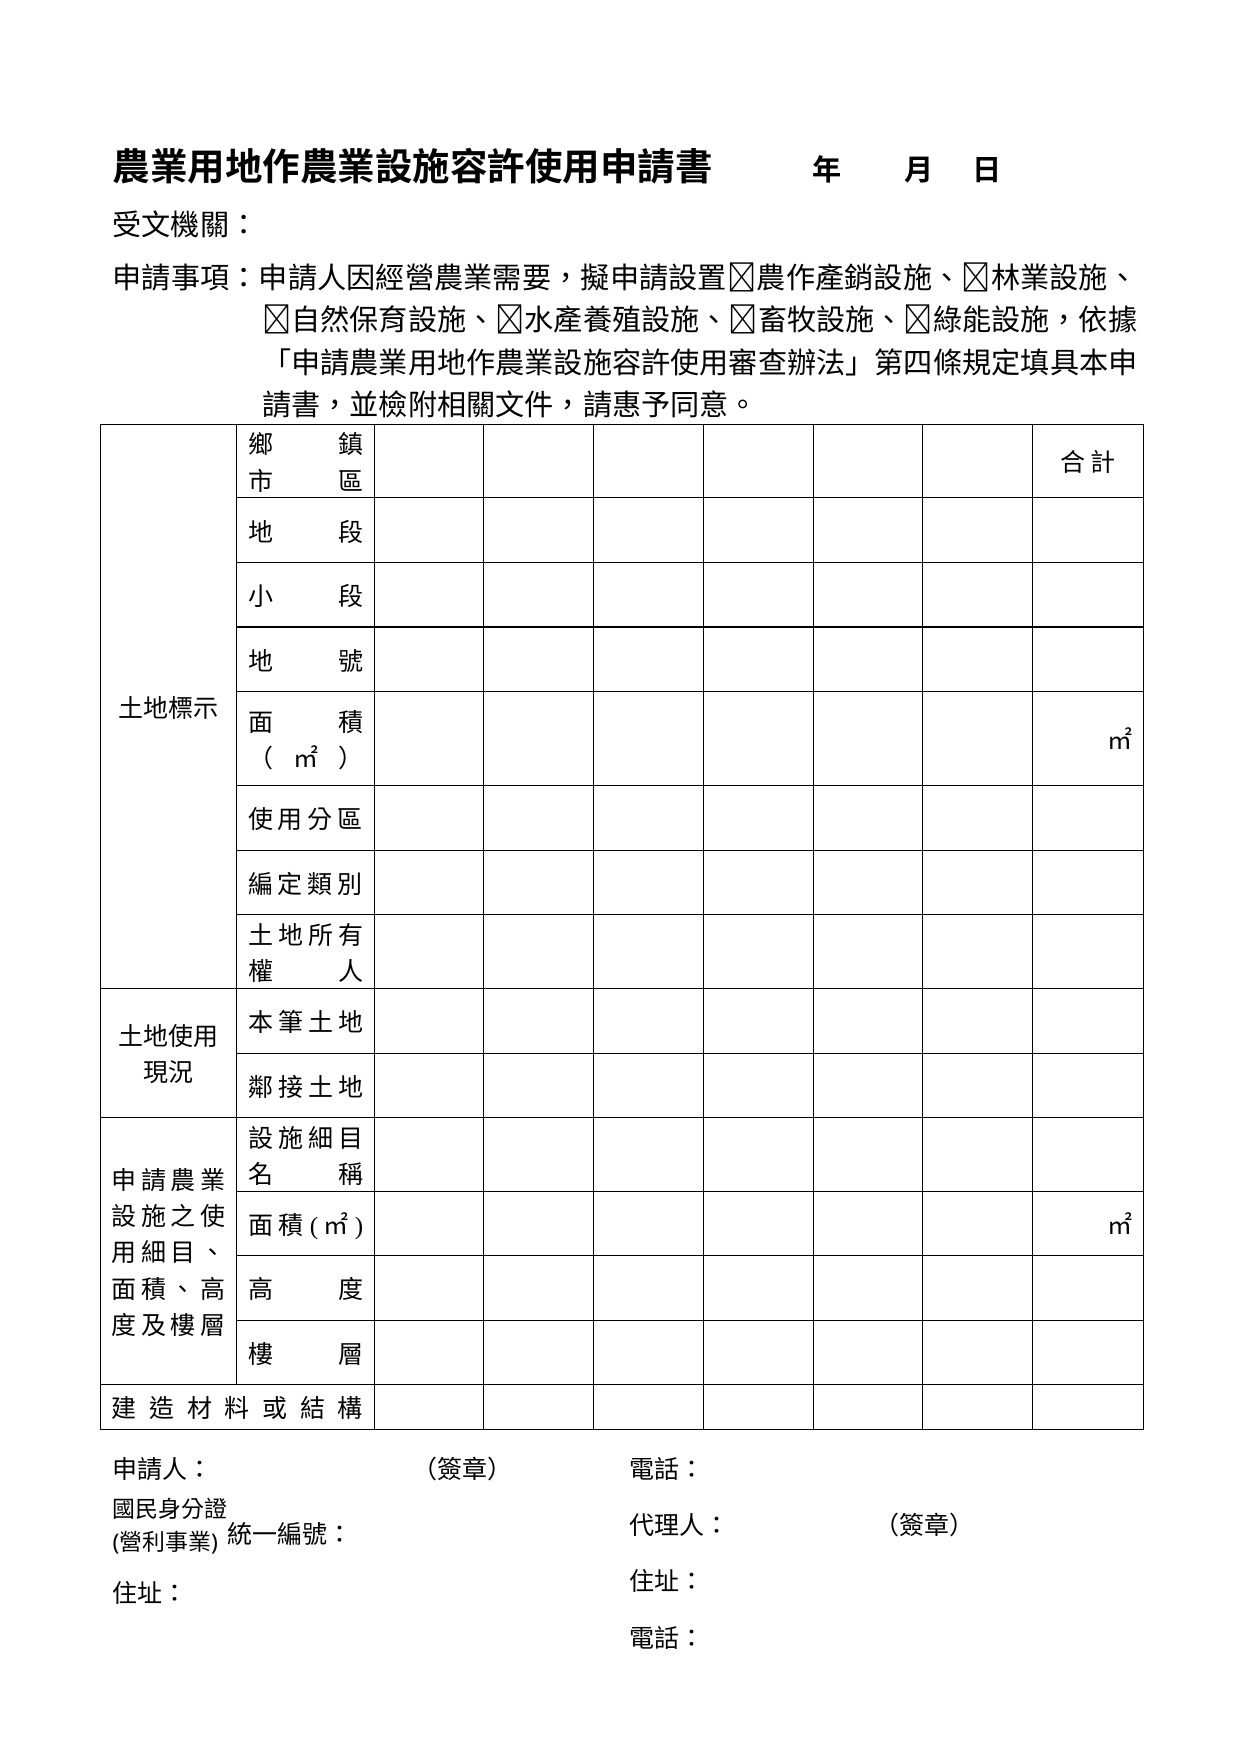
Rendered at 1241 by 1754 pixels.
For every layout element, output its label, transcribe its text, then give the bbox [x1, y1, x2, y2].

table_header 鄉鎮 市區 [237, 425, 374, 497]
table_cell [594, 1192, 703, 1255]
table_cell 申請農業設施之使用細目、面積、高度及樓層 [101, 1118, 236, 1384]
text 國民身分證(營利事業)統一編號： [112, 1486, 620, 1561]
table_cell [375, 628, 483, 691]
table_cell [484, 1321, 593, 1384]
table_cell [704, 628, 813, 691]
table_cell [1033, 1054, 1143, 1117]
table_cell [814, 915, 922, 988]
table_cell [484, 1118, 593, 1191]
table_cell [1033, 1256, 1143, 1319]
table_cell [704, 1256, 813, 1319]
table_header [704, 425, 813, 497]
table_cell 土地使用現況 [101, 989, 236, 1117]
table_cell [814, 786, 922, 850]
text 受文機關： [112, 202, 1137, 244]
table_cell [923, 1321, 1032, 1384]
table_cell [484, 498, 593, 562]
table_cell 設施細目名稱 [237, 1118, 374, 1191]
table_cell [923, 1256, 1032, 1319]
table_cell [814, 1054, 922, 1117]
table_cell [704, 563, 813, 626]
text 住址： [112, 1572, 620, 1610]
table_cell [484, 563, 593, 626]
table_cell [704, 851, 813, 914]
table_cell ㎡ [1033, 1192, 1143, 1255]
table_cell [484, 1054, 593, 1117]
table_cell 建造材料或結構 [101, 1385, 374, 1429]
table_cell 樓層 [237, 1321, 374, 1384]
table_cell [375, 851, 483, 914]
table_cell [594, 1385, 703, 1429]
text 電話： [629, 1449, 1137, 1486]
text 代理人： （簽章） [629, 1505, 1137, 1542]
table_cell 編定類別 [237, 851, 374, 914]
table_cell [1033, 786, 1143, 850]
table_cell 高度 [237, 1256, 374, 1319]
table_cell 小段 [237, 563, 374, 626]
table_cell [484, 1192, 593, 1255]
table_cell [375, 692, 483, 785]
table_cell [814, 498, 922, 562]
table_header [923, 425, 1032, 497]
table_cell [1033, 1118, 1143, 1191]
table_cell [594, 915, 703, 988]
table_cell [923, 1118, 1032, 1191]
table_cell [923, 1385, 1032, 1429]
table_cell [1033, 1385, 1143, 1429]
table_cell [594, 563, 703, 626]
table_cell [704, 1192, 813, 1255]
table_cell [704, 1054, 813, 1117]
table_cell [923, 786, 1032, 850]
table_cell 土地所有權人 [237, 915, 374, 988]
table_cell [594, 692, 703, 785]
table_cell [484, 989, 593, 1052]
text 電話： [629, 1617, 1137, 1655]
table_cell [594, 628, 703, 691]
table_cell [594, 786, 703, 850]
table_cell 地號 [237, 628, 374, 691]
table_cell [814, 563, 922, 626]
table_cell 面積（㎡） [237, 692, 374, 785]
table_cell [704, 1321, 813, 1384]
table_cell [814, 1256, 922, 1319]
table_cell [704, 989, 813, 1052]
table_cell [923, 628, 1032, 691]
table_cell [923, 498, 1032, 562]
table_cell [375, 1321, 483, 1384]
text 申請事項：申請人因經營農業需要，擬申請設置農作產銷設施、林業設施、自然保育設施、水產養殖設施、畜牧設施、綠能設施，依據「申請農業用地作農業設施容許使用審查辦法」第四條規定填具本申請書，並檢附相關文件，請惠予同意。 [112, 254, 1137, 424]
table_cell [594, 1321, 703, 1384]
table_cell [375, 563, 483, 626]
table_cell [375, 915, 483, 988]
table_cell [814, 1385, 922, 1429]
text 住址： [629, 1561, 1137, 1599]
table_cell [1033, 989, 1143, 1052]
table_cell 使用分區 [237, 786, 374, 850]
table_cell [704, 692, 813, 785]
table_cell [375, 1256, 483, 1319]
table_cell [1033, 915, 1143, 988]
table_cell [594, 498, 703, 562]
table_cell [375, 1118, 483, 1191]
table_cell [375, 989, 483, 1052]
table_cell [704, 786, 813, 850]
table_cell [814, 851, 922, 914]
table_cell [484, 786, 593, 850]
table_cell 地段 [237, 498, 374, 562]
table_cell [923, 1192, 1032, 1255]
table_cell [923, 989, 1032, 1052]
table_cell [375, 1054, 483, 1117]
table_cell [375, 1385, 483, 1429]
table_cell ㎡ [1033, 692, 1143, 785]
table_cell [814, 1321, 922, 1384]
table_cell [1033, 851, 1143, 914]
table_cell [1033, 1321, 1143, 1384]
table_cell [1033, 628, 1143, 691]
table_cell [704, 498, 813, 562]
table_cell [594, 989, 703, 1052]
table_cell [594, 1256, 703, 1319]
table_cell [375, 1192, 483, 1255]
table_cell 面積(㎡) [237, 1192, 374, 1255]
table_header [814, 425, 922, 497]
table_cell [923, 1054, 1032, 1117]
table_cell [923, 915, 1032, 988]
table_cell [484, 692, 593, 785]
table_cell [1033, 563, 1143, 626]
table_cell [814, 1192, 922, 1255]
table_cell [484, 1256, 593, 1319]
table_cell [375, 498, 483, 562]
table_cell [923, 851, 1032, 914]
table_cell [594, 851, 703, 914]
table_cell 鄰接土地 [237, 1054, 374, 1117]
table_cell [814, 692, 922, 785]
table_header 土地標示 [101, 425, 236, 988]
table_cell [484, 915, 593, 988]
table_header [375, 425, 483, 497]
table_cell [923, 692, 1032, 785]
text 農業用地作農業設施容許使用申請書 年 月 日 [112, 137, 1137, 191]
table_cell [704, 915, 813, 988]
text 申請人： （簽章） [112, 1449, 620, 1486]
table_cell [814, 989, 922, 1052]
table_cell [484, 851, 593, 914]
table_cell [814, 1118, 922, 1191]
table_cell [484, 1385, 593, 1429]
table_cell [594, 1054, 703, 1117]
table_cell [484, 628, 593, 691]
table_cell [1033, 498, 1143, 562]
table_header 合 計 [1033, 425, 1143, 497]
table_cell [704, 1118, 813, 1191]
table_header [594, 425, 703, 497]
table_cell [814, 628, 922, 691]
table_cell [375, 786, 483, 850]
table_cell [594, 1118, 703, 1191]
table_header [484, 425, 593, 497]
table_cell [923, 563, 1032, 626]
table_cell [704, 1385, 813, 1429]
table_cell 本筆土地 [237, 989, 374, 1052]
